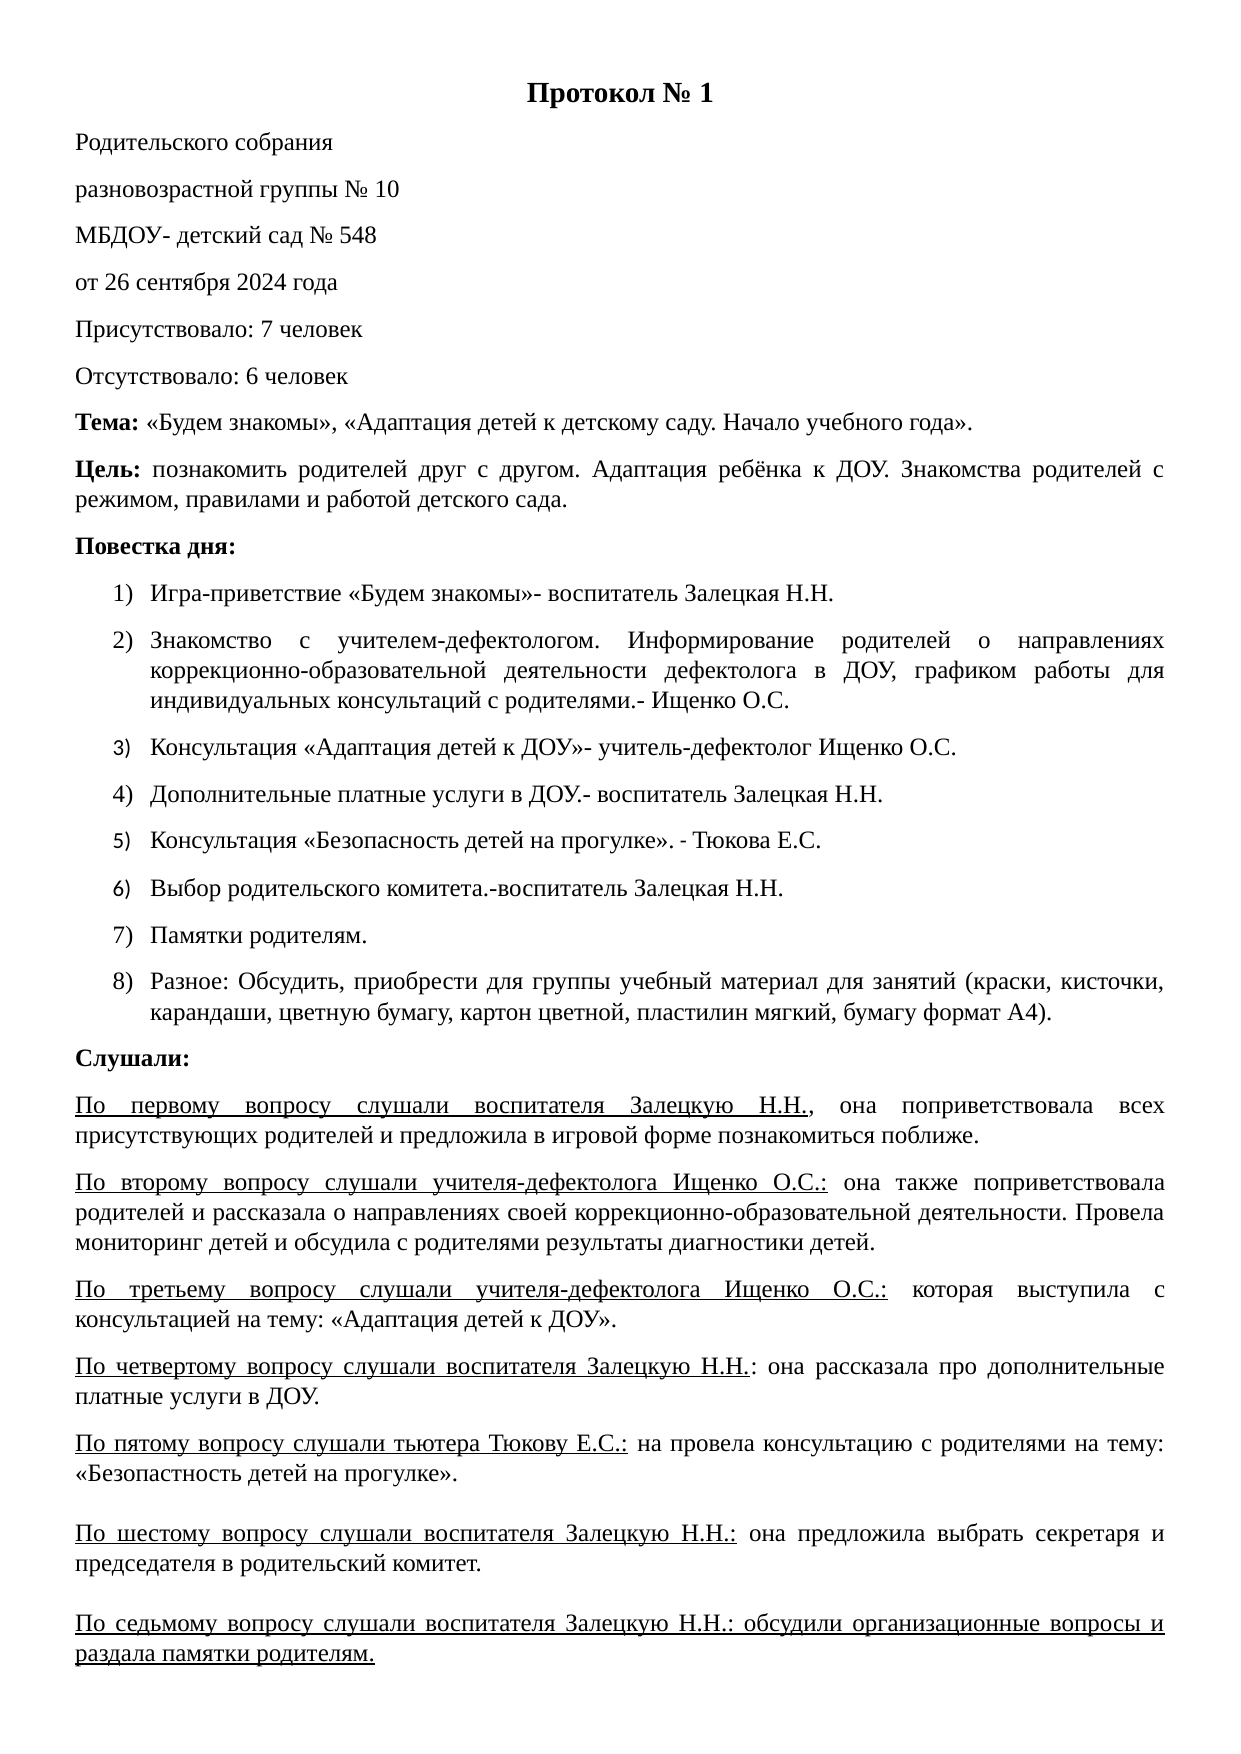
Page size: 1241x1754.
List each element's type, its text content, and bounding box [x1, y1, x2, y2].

text По пятому вопросу слушали тьютера Тюкову Е.С.: на провела консультацию с родителями на тему: «Безопастность детей на прогулке». [75, 1428, 1165, 1487]
text По четвертому вопросу слушали воспитателя Залецкую Н.Н.: она рассказала про дополнительные платные услуги в ДОУ. [75, 1351, 1165, 1410]
text раздала памятки родителям. [75, 1635, 1165, 1667]
list Игра-приветствие «Будем знакомы»- воспитатель Залецкая Н.Н. [112, 578, 1165, 607]
text По третьему вопросу слушали учителя-дефектолога Ищенко О.С.: которая выступила с консультацией на тему: «Адаптация детей к ДОУ». [75, 1274, 1165, 1333]
list Консультация «Безопасность детей на прогулке». - Тюкова Е.С. [112, 826, 1165, 854]
list Разное: Обсудить, приобрести для группы учебный материал для занятий (краски, кисточки, карандаши, цветную бумагу, картон цветной, пластилин мягкий, бумагу формат А4). [112, 966, 1165, 1025]
text Повестка дня: [75, 531, 1165, 560]
list Памятки родителям. [112, 920, 1165, 948]
list Знакомство с учителем-дефектологом. Информирование родителей о направлениях коррекционно-образовательной деятельности дефектолога в ДОУ, графиком работы для индивидуальных консультаций с родителями.- Ищенко О.С. [112, 625, 1165, 714]
text Слушали: [75, 1043, 1165, 1072]
text Отсутствовало: 6 человек [75, 361, 1165, 389]
list Консультация «Адаптация детей к ДОУ»- учитель-дефектолог Ищенко О.С. [112, 732, 1165, 761]
list Выбор родительского комитета.-воспитатель Залецкая Н.Н. [112, 873, 1165, 902]
text По первому вопросу слушали воспитателя Залецкую Н.Н., она поприветствовала всех присутствующих родителей и предложила в игровой форме познакомиться поближе. [75, 1090, 1165, 1149]
list Дополнительные платные услуги в ДОУ.- воспитатель Залецкая Н.Н. [112, 779, 1165, 807]
text По седьмому вопросу слушали воспитателя Залецкую Н.Н.: обсудили организационные вопросы и [75, 1608, 1165, 1633]
text Родительского собрания [75, 127, 1165, 156]
text Протокол № 1 [75, 75, 1165, 108]
text По шестому вопросу слушали воспитателя Залецкую Н.Н.: она предложила выбрать секретаря и председателя в родительский комитет. [75, 1518, 1165, 1577]
text Тема: «Будем знакомы», «Адаптация детей к детскому саду. Начало учебного года». [75, 407, 1165, 436]
text разновозрастной группы № 10 [75, 174, 1165, 202]
text от 26 сентября 2024 года [75, 267, 1165, 296]
text Цель: познакомить родителей друг с другом. Адаптация ребёнка к ДОУ. Знакомства родителей с режимом, правилами и работой детского сада. [75, 454, 1165, 513]
text Присутствовало: 7 человек [75, 314, 1165, 343]
text По второму вопросу слушали учителя-дефектолога Ищенко О.С.: она также поприветствовала родителей и рассказала о направлениях своей коррекционно-образовательной деятельности. Провела мониторинг детей и обсудила с родителями результаты диагностики детей. [75, 1167, 1165, 1256]
text МБДОУ- детский сад № 548 [75, 220, 1165, 249]
